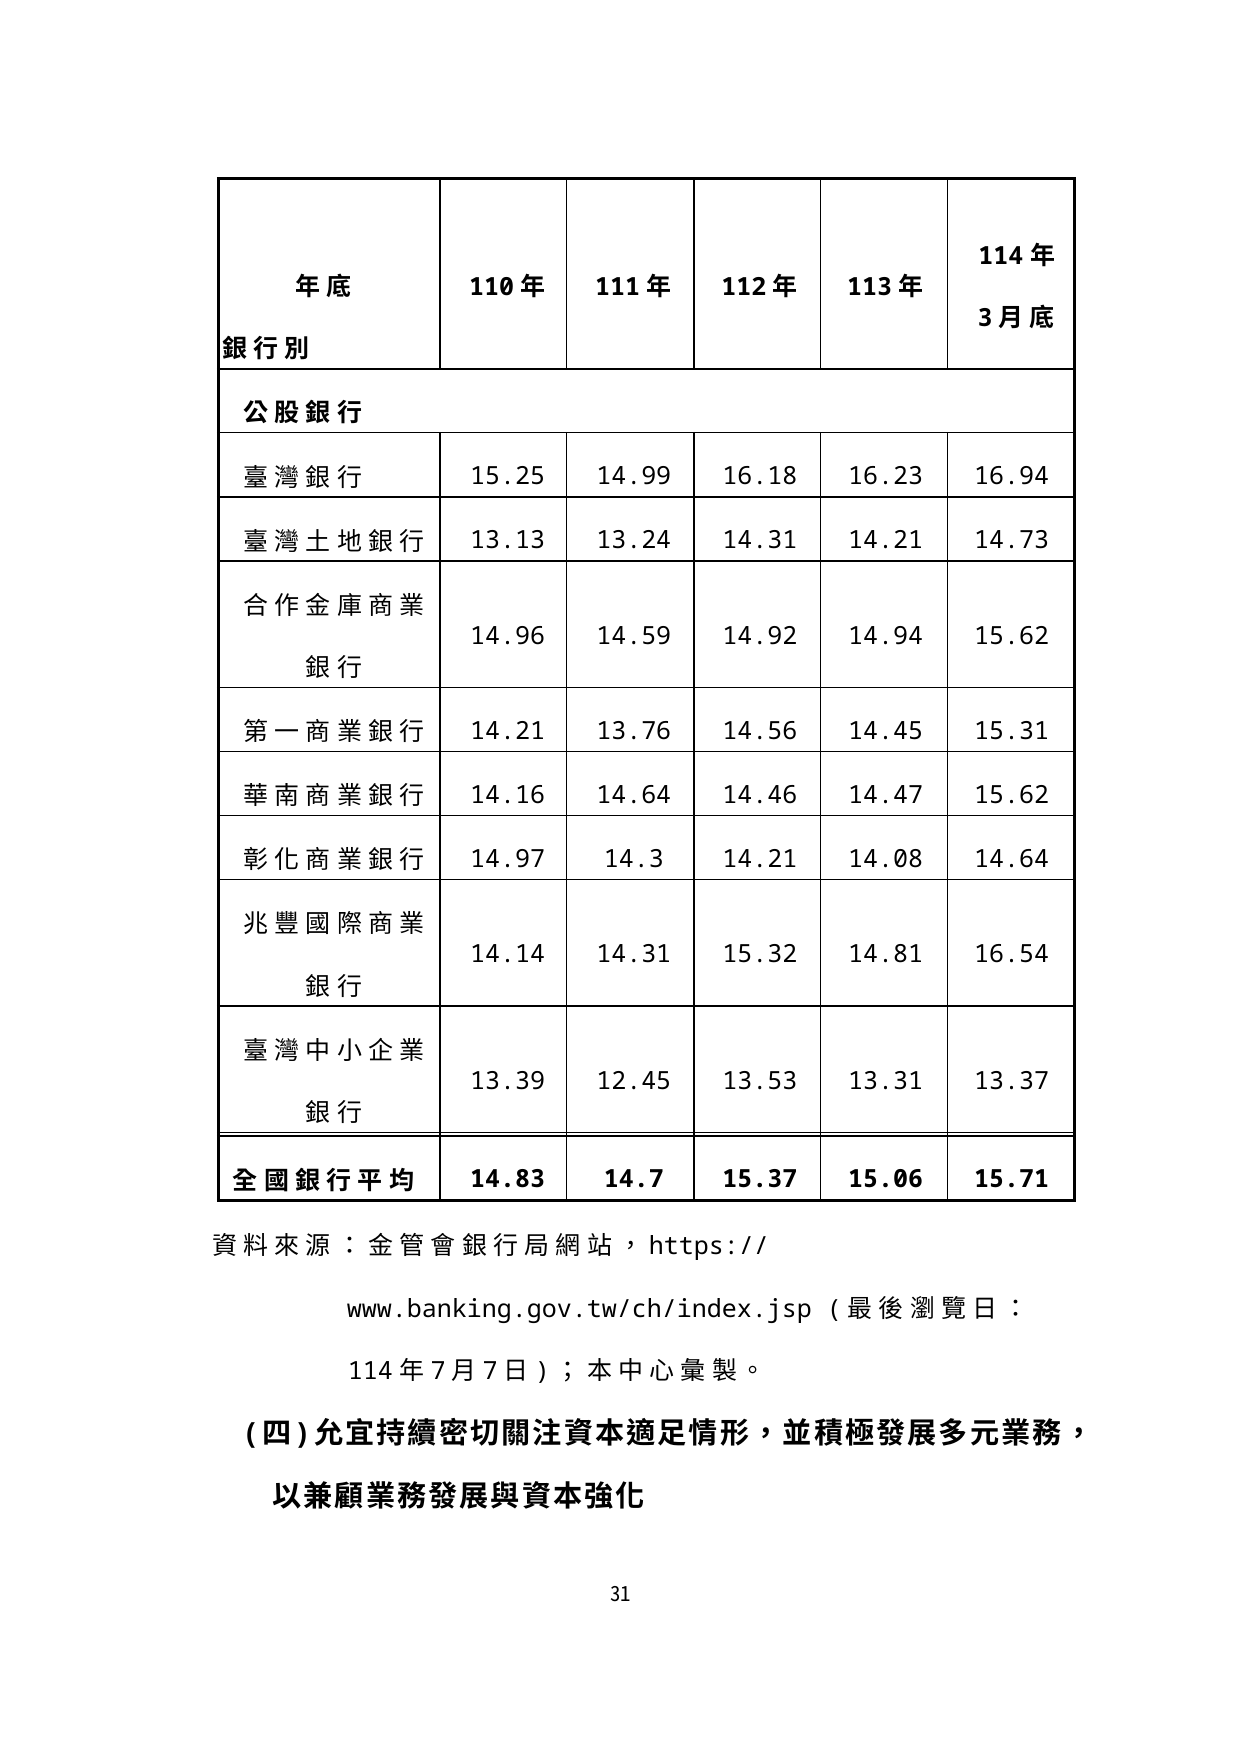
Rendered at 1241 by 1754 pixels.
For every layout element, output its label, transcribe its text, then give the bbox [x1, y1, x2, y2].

table_cell 15.31 [948, 688, 1073, 751]
table_header 年底 銀行別 [220, 180, 439, 368]
table_header 111年 [567, 180, 693, 368]
table_cell 13.13 [441, 498, 566, 560]
table_cell 15.32 [695, 880, 820, 1005]
table_cell 14.46 [695, 752, 820, 815]
table_cell 14.56 [695, 688, 820, 751]
table_cell 14.99 [567, 433, 693, 496]
table_cell 14.21 [821, 498, 947, 560]
table_cell 13.31 [821, 1007, 947, 1132]
table_header 113年 [821, 180, 947, 368]
table_cell 14.64 [567, 752, 693, 815]
table_header 110年 [441, 180, 566, 368]
table_cell 15.62 [948, 752, 1073, 815]
table_cell 15.62 [948, 562, 1073, 687]
table_cell 14.3 [567, 816, 693, 879]
table_cell 14.45 [821, 688, 947, 751]
table_cell 14.47 [821, 752, 947, 815]
table_cell 13.37 [948, 1007, 1073, 1132]
table_cell 合作金庫商業銀行 [220, 562, 439, 687]
table_cell 15.71 [948, 1137, 1073, 1199]
table_cell 華南商業銀行 [220, 752, 439, 815]
table_cell 臺灣銀行 [220, 433, 439, 496]
table_cell 14.73 [948, 498, 1073, 560]
table_cell 13.24 [567, 498, 693, 560]
table_cell 16.54 [948, 880, 1073, 1005]
table_cell 14.16 [441, 752, 566, 815]
table_cell 13.53 [695, 1007, 820, 1132]
table_cell 14.7 [567, 1137, 693, 1199]
table_cell 14.94 [821, 562, 947, 687]
table_header 114年 3月底 [948, 180, 1073, 368]
table_cell 16.23 [821, 433, 947, 496]
table_cell 14.92 [695, 562, 820, 687]
table_header 112年 [695, 180, 820, 368]
table_cell 13.76 [567, 688, 693, 751]
table_cell 14.31 [567, 880, 693, 1005]
table_cell 臺灣土地銀行 [220, 498, 439, 560]
table_cell 15.06 [821, 1137, 947, 1199]
table_cell 14.31 [695, 498, 820, 560]
text 資料來源：金管會銀行局網站，https://www.banking.gov.tw/ch/index.jsp (最後瀏覽日：114年7月7日)；本中心彙製。 [207, 1202, 1063, 1390]
table_cell 12.45 [567, 1007, 693, 1132]
table_cell 16.18 [695, 433, 820, 496]
table_cell 14.21 [695, 816, 820, 879]
table_cell 第一商業銀行 [220, 688, 439, 751]
table_cell 14.81 [821, 880, 947, 1005]
table_cell 13.39 [441, 1007, 566, 1132]
table_cell 14.96 [441, 562, 566, 687]
table_cell 14.64 [948, 816, 1073, 879]
table_cell 14.21 [441, 688, 566, 751]
table_cell 臺灣中小企業銀行 [220, 1007, 439, 1132]
table_cell 16.94 [948, 433, 1073, 496]
table_cell 14.08 [821, 816, 947, 879]
table_cell 14.14 [441, 880, 566, 1005]
table_cell 兆豐國際商業銀行 [220, 880, 439, 1005]
table_cell 公股銀行 [220, 370, 1073, 432]
table_cell 彰化商業銀行 [220, 816, 439, 879]
table_cell 14.97 [441, 816, 566, 879]
table_cell 14.59 [567, 562, 693, 687]
table_cell 全國銀行平均 [220, 1137, 439, 1199]
table_cell 14.83 [441, 1137, 566, 1199]
table_cell 15.37 [695, 1137, 820, 1199]
text (四)允宜持續密切關注資本適足情形，並積極發展多元業務，以兼顧業務發展與資本強化 [236, 1390, 1063, 1515]
table_cell 15.25 [441, 433, 566, 496]
